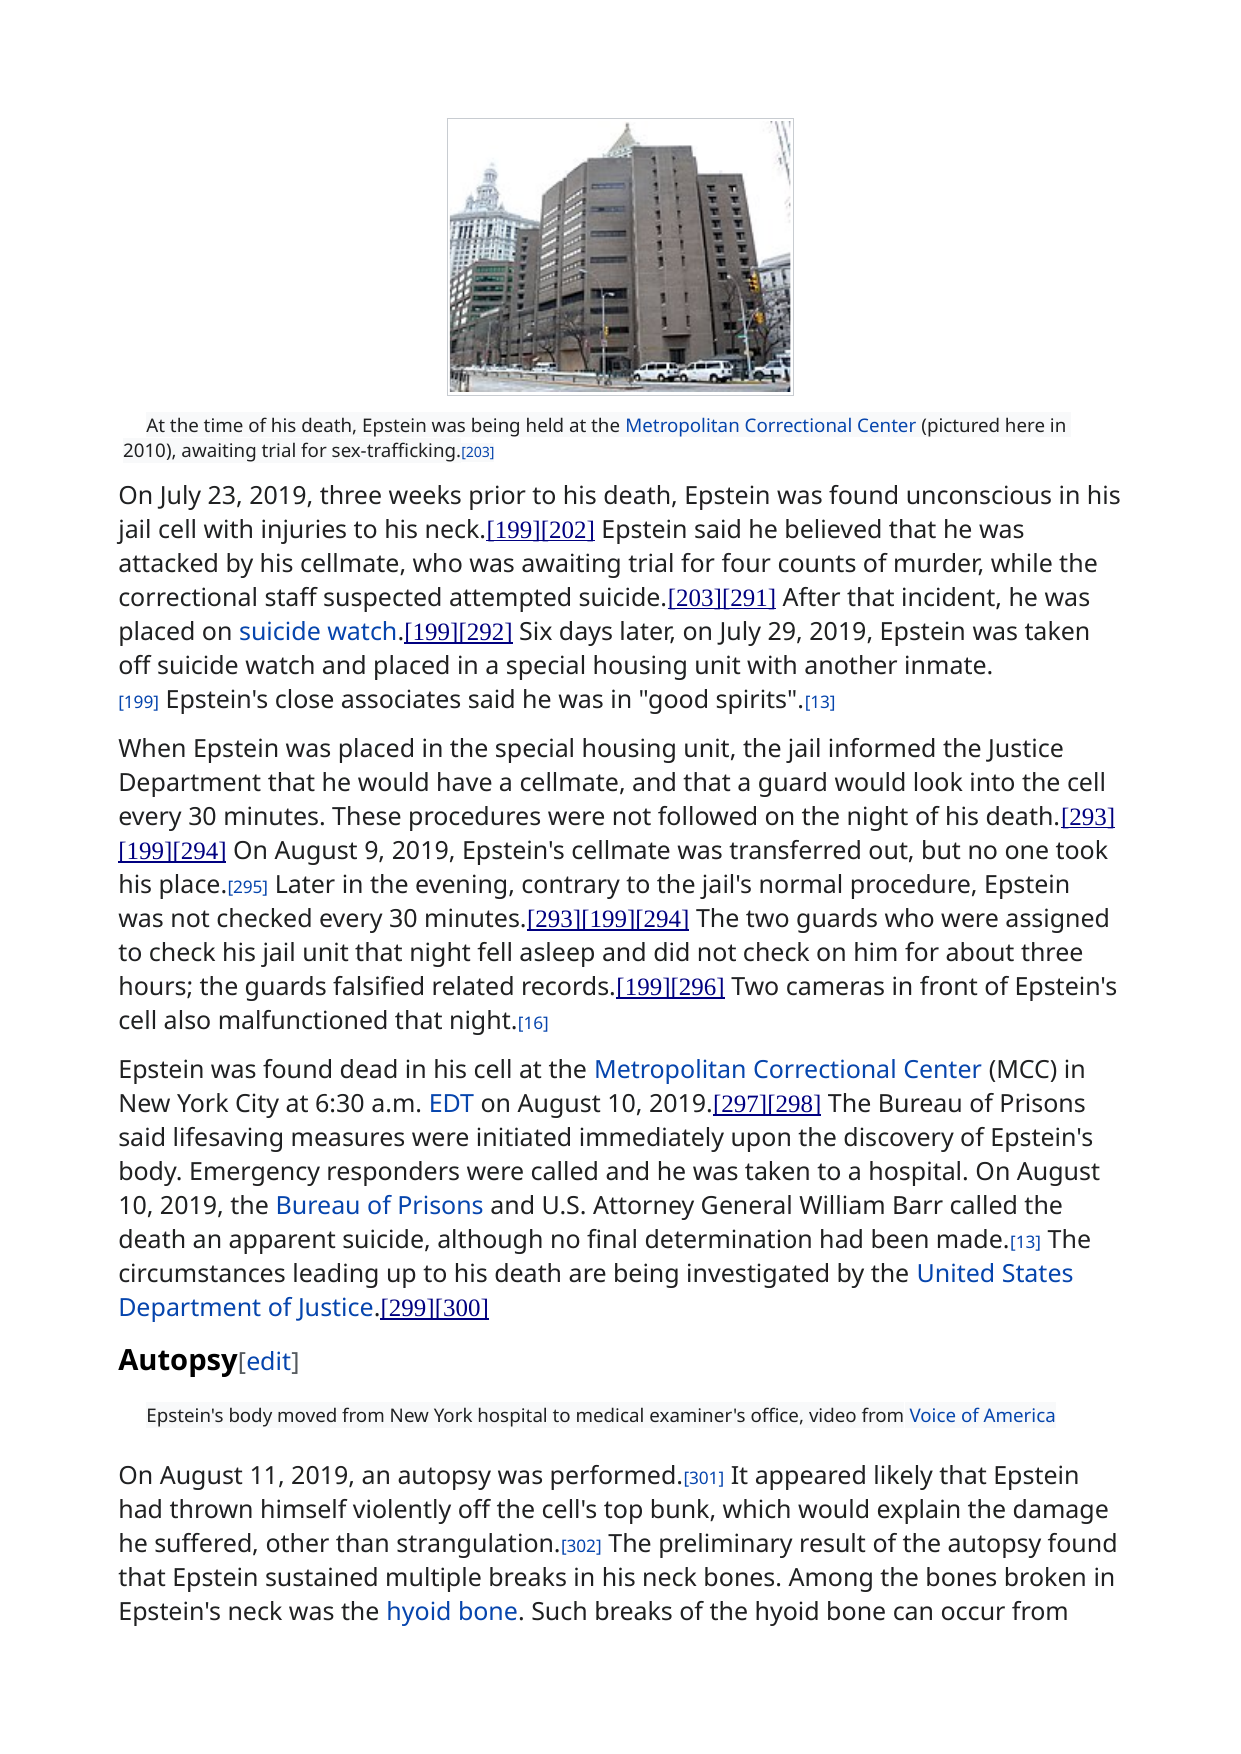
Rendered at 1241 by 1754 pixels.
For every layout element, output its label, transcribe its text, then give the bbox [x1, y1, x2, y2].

text Epstein's body moved from New York hospital to medical examiner's office, video from Voice of America [123, 1402, 1122, 1428]
text When Epstein was placed in the special housing unit, the jail informed the Justice Department that he would have a cellmate, and that a guard would look into the cell every 30 minutes. These procedures were not followed on the night of his death.[293][199][294] On August 9, 2019, Epstein's cellmate was transferred out, but no one took his place.[295] Later in the evening, contrary to the jail's normal procedure, Epstein was not checked every 30 minutes.[293][199][294] The two guards who were assigned to check his jail unit that night fell asleep and did not check on him for about three hours; the guards falsified related records.[199][296] Two cameras in front of Epstein's cell also malfunctioned that night.[16] [118, 731, 1122, 1037]
subtitle Autopsy[edit] [118, 1339, 1122, 1378]
picture [449, 121, 791, 392]
text Epstein was found dead in his cell at the Metropolitan Correctional Center (MCC) in New York City at 6:30 a.m. EDT on August 10, 2019.[297][298] The Bureau of Prisons said lifesaving measures were initiated immediately upon the discovery of Epstein's body. Emergency responders were called and he was taken to a hospital. On August 10, 2019, the Bureau of Prisons and U.S. Attorney General William Barr called the death an apparent suicide, although no final determination had been made.[13] The circumstances leading up to his death are being investigated by the United States Department of Justice.[299][300] [118, 1052, 1122, 1324]
text On August 11, 2019, an autopsy was performed.[301] It appeared likely that Epstein had thrown himself violently off the cell's top bunk, which would explain the damage he suffered, other than strangulation.[302] The preliminary result of the autopsy found that Epstein sustained multiple breaks in his neck bones. Among the bones broken in Epstein's neck was the hyoid bone. Such breaks of the hyoid bone can occur from [118, 1458, 1122, 1628]
text At the time of his death, Epstein was being held at the Metropolitan Correctional Center (pictured here in 2010), awaiting trial for sex-trafficking.[203] [123, 412, 1122, 463]
text On July 23, 2019, three weeks prior to his death, Epstein was found unconscious in his jail cell with injuries to his neck.[199][202] Epstein said he believed that he was attacked by his cellmate, who was awaiting trial for four counts of murder, while the correctional staff suspected attempted suicide.[203][291] After that incident, he was placed on suicide watch.[199][292] Six days later, on July 29, 2019, Epstein was taken off suicide watch and placed in a special housing unit with another inmate.[199] Epstein's close associates said he was in "good spirits".[13] [118, 477, 1122, 716]
